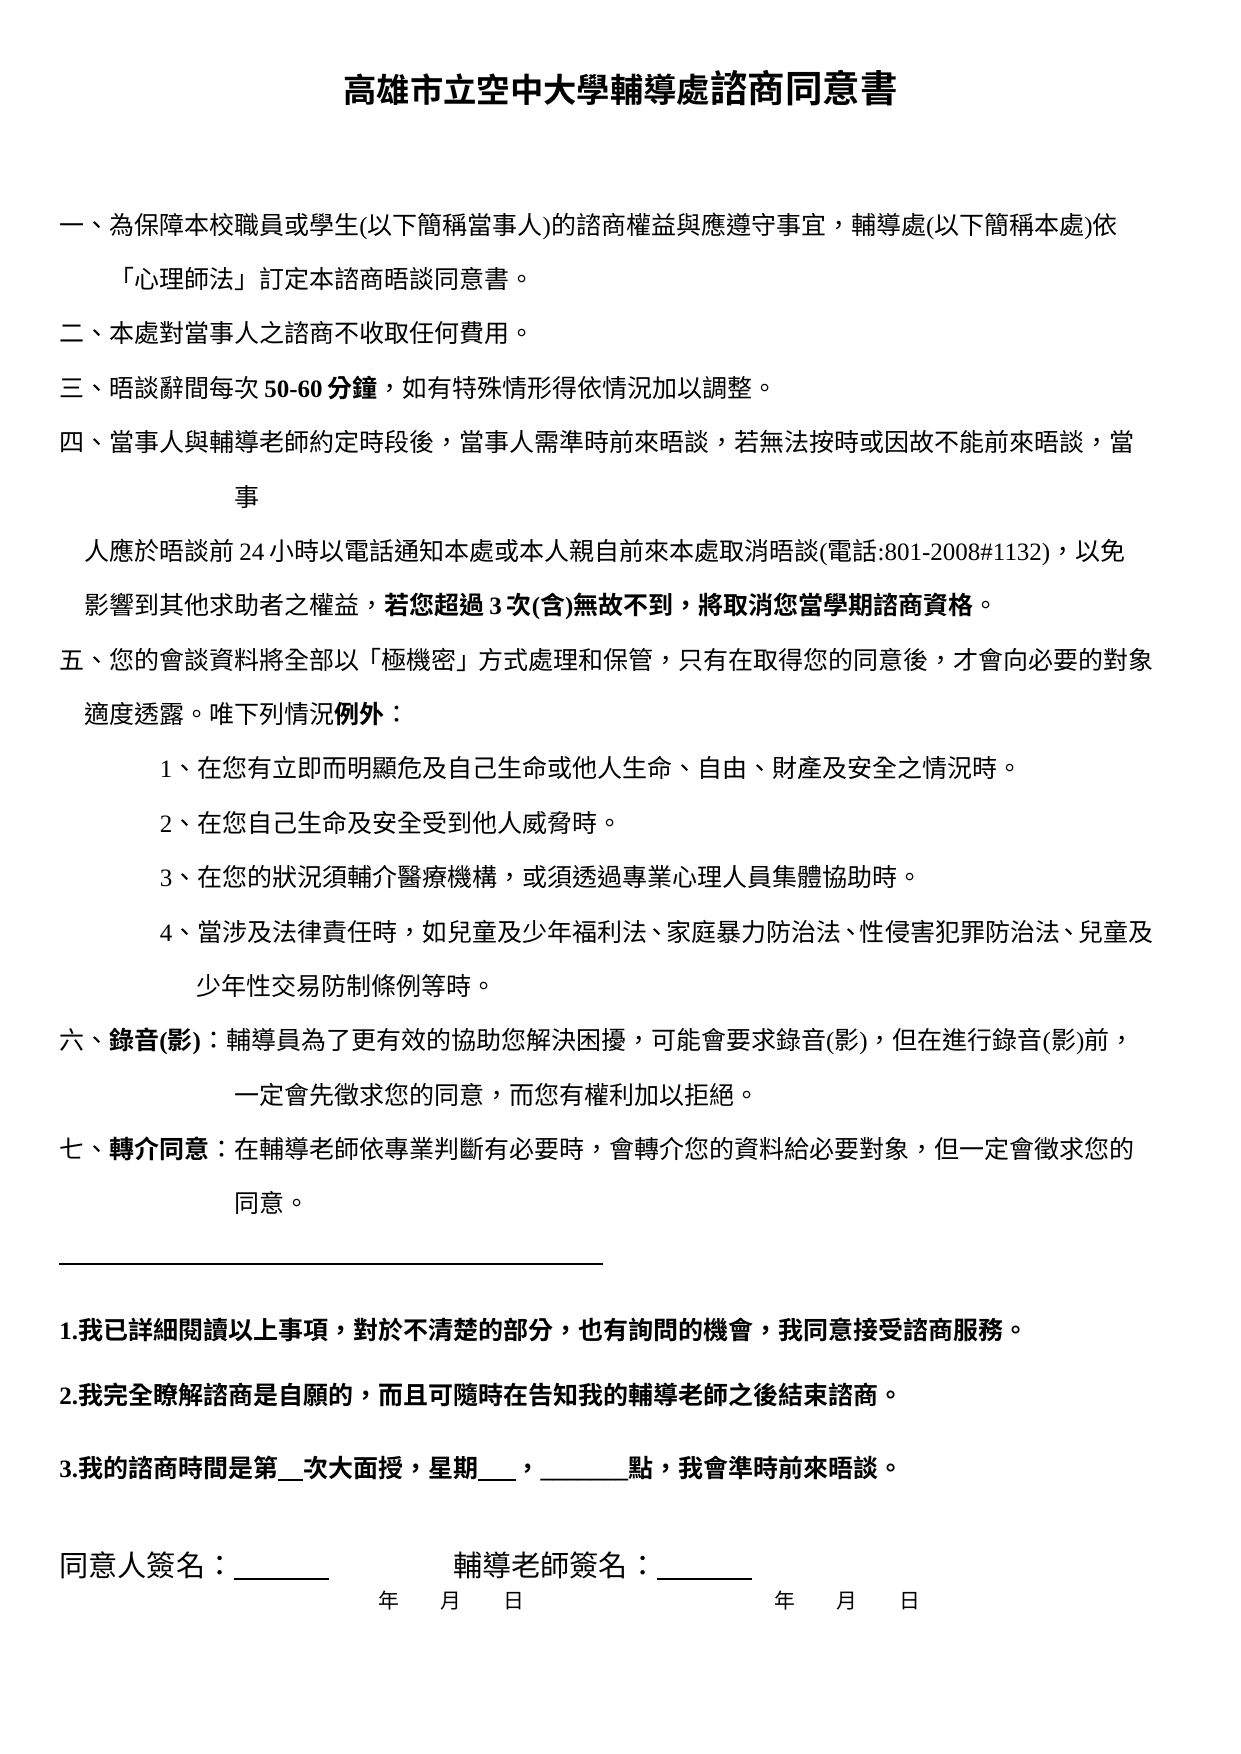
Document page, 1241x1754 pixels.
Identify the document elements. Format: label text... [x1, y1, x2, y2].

list 為保障本校職員或學生(以下簡稱當事人)的諮商權益與應遵守事宜，輔導處(以下簡稱本處)依「心理師法」訂定本諮商晤談同意書。 [59, 205, 1153, 296]
text 同意人簽名： 輔導老師簽名： [59, 1542, 1181, 1584]
text 3.我的諮商時間是第 次大面授，星期 ，_______點，我會準時前來晤談。 [59, 1447, 1153, 1485]
text 適度透露。唯下列情況例外： [59, 694, 1153, 731]
list 在您自己生命及安全受到他人威脅時。 [159, 803, 1153, 839]
list 在您的狀況須輔介醫療機構，或須透過專業心理人員集體協助時。 [159, 858, 1153, 894]
list 當事人與輔導老師約定時段後，當事人需準時前來晤談，若無法按時或因故不能前來晤談，當事 [59, 423, 1153, 513]
text 年 月 日 年 月 日 [97, 1584, 1141, 1615]
list 錄音(影)：輔導員為了更有效的協助您解決困擾，可能會要求錄音(影)，但在進行錄音(影)前，一定會先徵求您的同意，而您有權利加以拒絕。 [59, 1021, 1153, 1111]
text 高雄市立空中大學輔導處諮商同意書 [59, 59, 1181, 113]
list 當涉及法律責任時，如兒童及少年福利法、家庭暴力防治法、性侵害犯罪防治法、兒童及少年性交易防制條例等時。 [159, 912, 1153, 1003]
list 轉介同意：在輔導老師依專業判斷有必要時，會轉介您的資料給必要對象，但一定會徵求您的同意。 [59, 1129, 1153, 1220]
list 您的會談資料將全部以「極機密」方式處理和保管，只有在取得您的同意後，才會向必要的對象 [59, 640, 1153, 676]
list 在您有立即而明顯危及自己生命或他人生命、自由、財產及安全之情況時。 [159, 749, 1153, 785]
text 人應於晤談前24小時以電話通知本處或本人親自前來本處取消晤談(電話:801-2008#1132)，以免 [59, 531, 1153, 568]
text 1.我已詳細閱讀以上事項，對於不清楚的部分，也有詢問的機會，我同意接受諮商服務。 [59, 1310, 1153, 1346]
list 晤談辭間每次50-60分鐘，如有特殊情形得依情況加以調整。 [59, 368, 1153, 404]
text 2.我完全瞭解諮商是自願的，而且可隨時在告知我的輔導老師之後結束諮商。 [59, 1375, 1153, 1411]
list 本處對當事人之諮商不收取任何費用。 [59, 314, 1153, 350]
text 影響到其他求助者之權益，若您超過3次(含)無故不到，將取消您當學期諮商資格。 [59, 586, 1153, 622]
